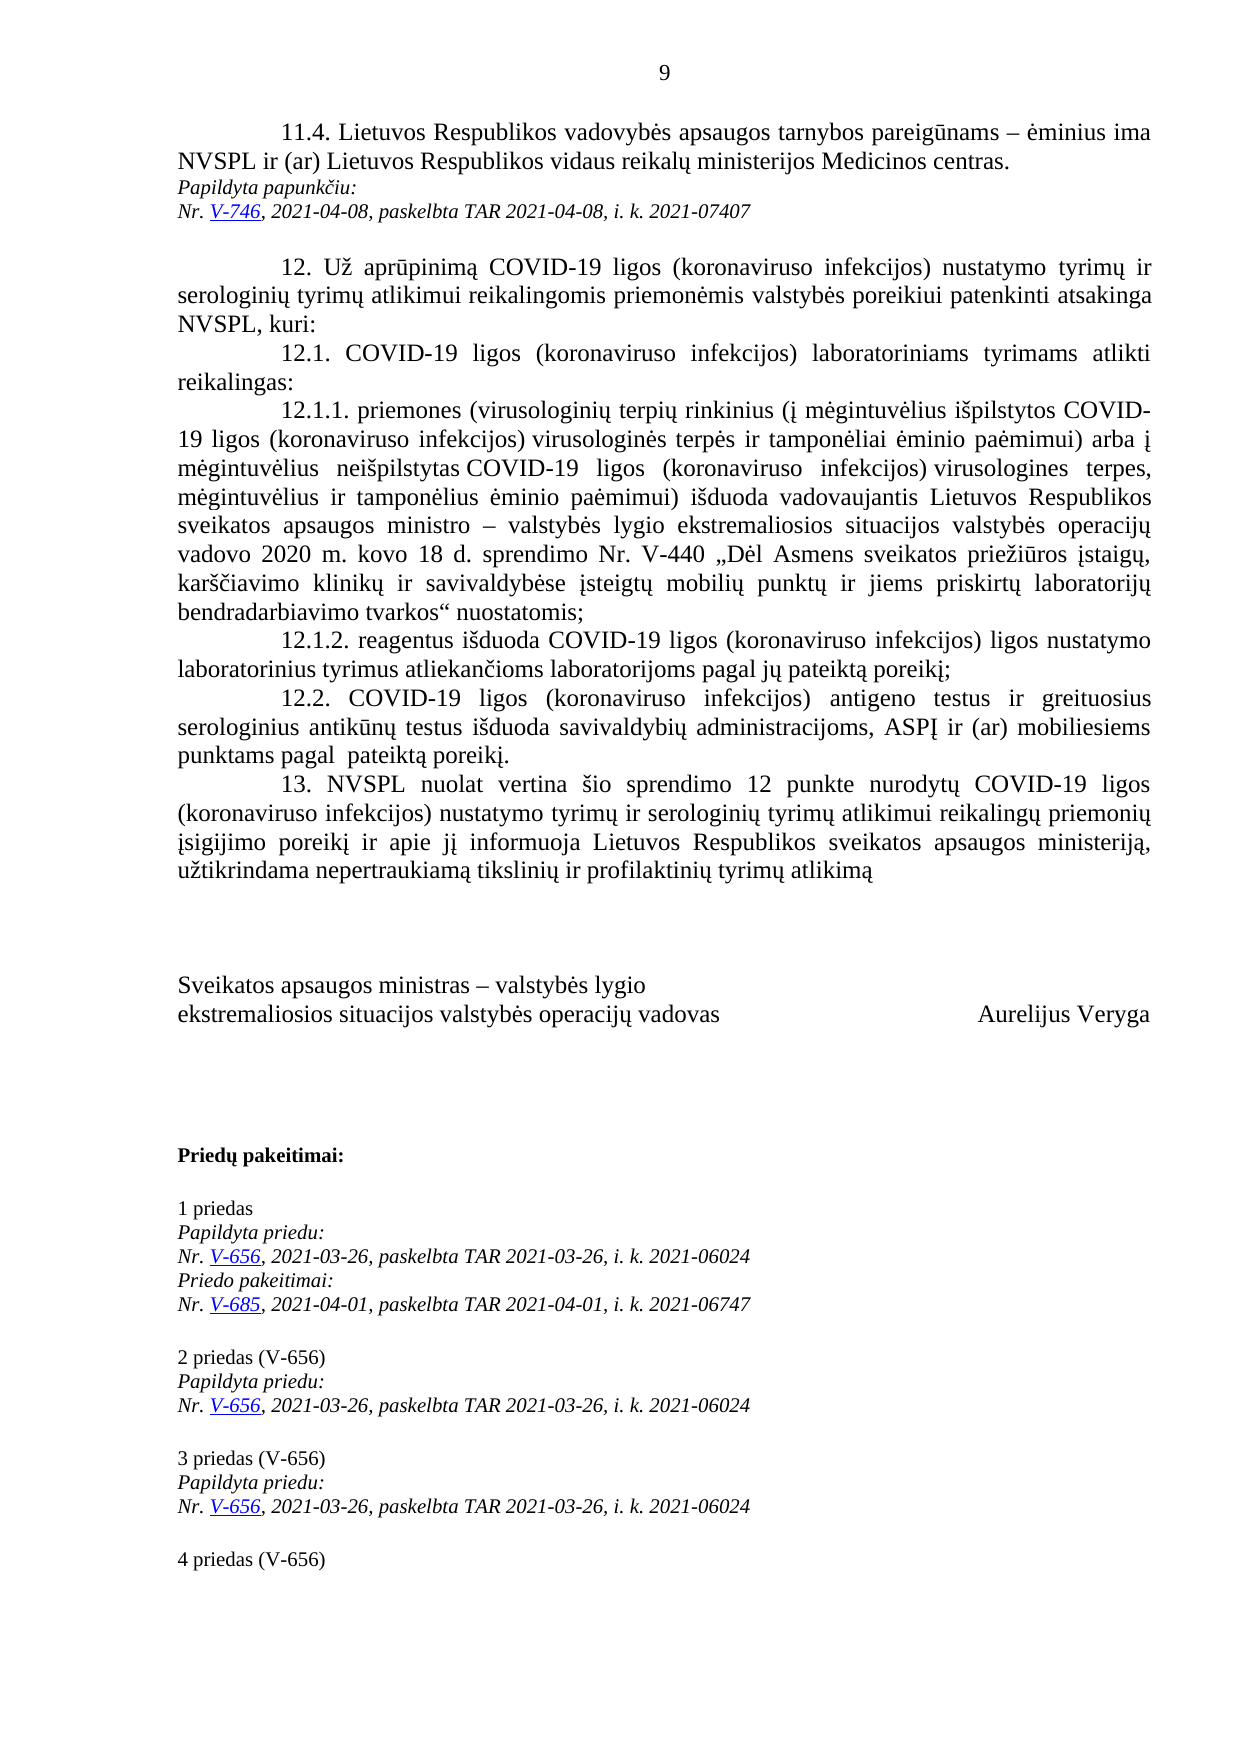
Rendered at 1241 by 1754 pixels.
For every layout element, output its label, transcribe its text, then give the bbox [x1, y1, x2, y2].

text 13. NVSPL nuolat vertina šio sprendimo 12 punkte nurodytų COVID-19 ligos (koronaviruso infekcijos) nustatymo tyrimų ir serologinių tyrimų atlikimui reikalingų priemonių įsigijimo poreikį ir apie jį informuoja Lietuvos Respublikos sveikatos apsaugos ministeriją, užtikrindama nepertraukiamą tikslinių ir profilaktinių tyrimų atlikimą [177, 769, 1152, 884]
text 12.1.1. priemones (virusologinių terpių rinkinius (į mėgintuvėlius išpilstytos COVID-19 ligos (koronaviruso infekcijos) virusologinės terpės ir tamponėliai ėminio paėmimui) arba į mėgintuvėlius neišpilstytas COVID-19 ligos (koronaviruso infekcijos) virusologines terpes, mėgintuvėlius ir tamponėlius ėminio paėmimui) išduoda vadovaujantis Lietuvos Respublikos sveikatos apsaugos ministro – valstybės lygio ekstremaliosios situacijos valstybės operacijų vadovo 2020 m. kovo 18 d. sprendimo Nr. V-440 „Dėl Asmens sveikatos priežiūros įstaigų, karščiavimo klinikų ir savivaldybėse įsteigtų mobilių punktų ir jiems priskirtų laboratorijų bendradarbiavimo tvarkos“ nuostatomis; [177, 395, 1152, 625]
text Priedo pakeitimai: [177, 1268, 1152, 1292]
text Sveikatos apsaugos ministras – valstybės lygio [177, 970, 1152, 999]
text 3 priedas (V-656) [177, 1446, 1152, 1470]
text 1 priedas [177, 1196, 1152, 1220]
text Nr. V-656, 2021-03-26, paskelbta TAR 2021-03-26, i. k. 2021-06024 [177, 1393, 1152, 1417]
text 12.1. COVID-19 ligos (koronaviruso infekcijos) laboratoriniams tyrimams atlikti reikalingas: [177, 338, 1152, 395]
text 12. Už aprūpinimą COVID-19 ligos (koronaviruso infekcijos) nustatymo tyrimų ir serologinių tyrimų atlikimui reikalingomis priemonėmis valstybės poreikiui patenkinti atsakinga NVSPL, kuri: [177, 252, 1152, 338]
text Nr. V-746, 2021-04-08, paskelbta TAR 2021-04-08, i. k. 2021-07407 [177, 199, 1152, 223]
text Papildyta priedu: [177, 1369, 1152, 1393]
text Papildyta papunkčiu: [177, 175, 1152, 199]
text Nr. V-656, 2021-03-26, paskelbta TAR 2021-03-26, i. k. 2021-06024 [177, 1494, 1152, 1518]
text 4 priedas (V-656) [177, 1547, 1152, 1571]
text Nr. V-685, 2021-04-01, paskelbta TAR 2021-04-01, i. k. 2021-06747 [177, 1292, 1152, 1316]
text Papildyta priedu: [177, 1470, 1152, 1494]
text Priedų pakeitimai: [177, 1143, 1152, 1167]
text 12.1.2. reagentus išduoda COVID-19 ligos (koronaviruso infekcijos) ligos nustatymo laboratorinius tyrimus atliekančioms laboratorijoms pagal jų pateiktą poreikį; [177, 625, 1152, 683]
text 2 priedas (V-656) [177, 1345, 1152, 1369]
text ekstremaliosios situacijos valstybės operacijų vadovas Aurelijus Veryga [177, 999, 1152, 1028]
text 12.2. COVID-19 ligos (koronaviruso infekcijos) antigeno testus ir greituosius serologinius antikūnų testus išduoda savivaldybių administracijoms, ASPĮ ir (ar) mobiliesiems punktams pagal pateiktą poreikį. [177, 683, 1152, 769]
text Nr. V-656, 2021-03-26, paskelbta TAR 2021-03-26, i. k. 2021-06024 [177, 1244, 1152, 1268]
text Papildyta priedu: [177, 1220, 1152, 1244]
text 11.4. Lietuvos Respublikos vadovybės apsaugos tarnybos pareigūnams – ėminius ima NVSPL ir (ar) Lietuvos Respublikos vidaus reikalų ministerijos Medicinos centras. [177, 117, 1152, 175]
